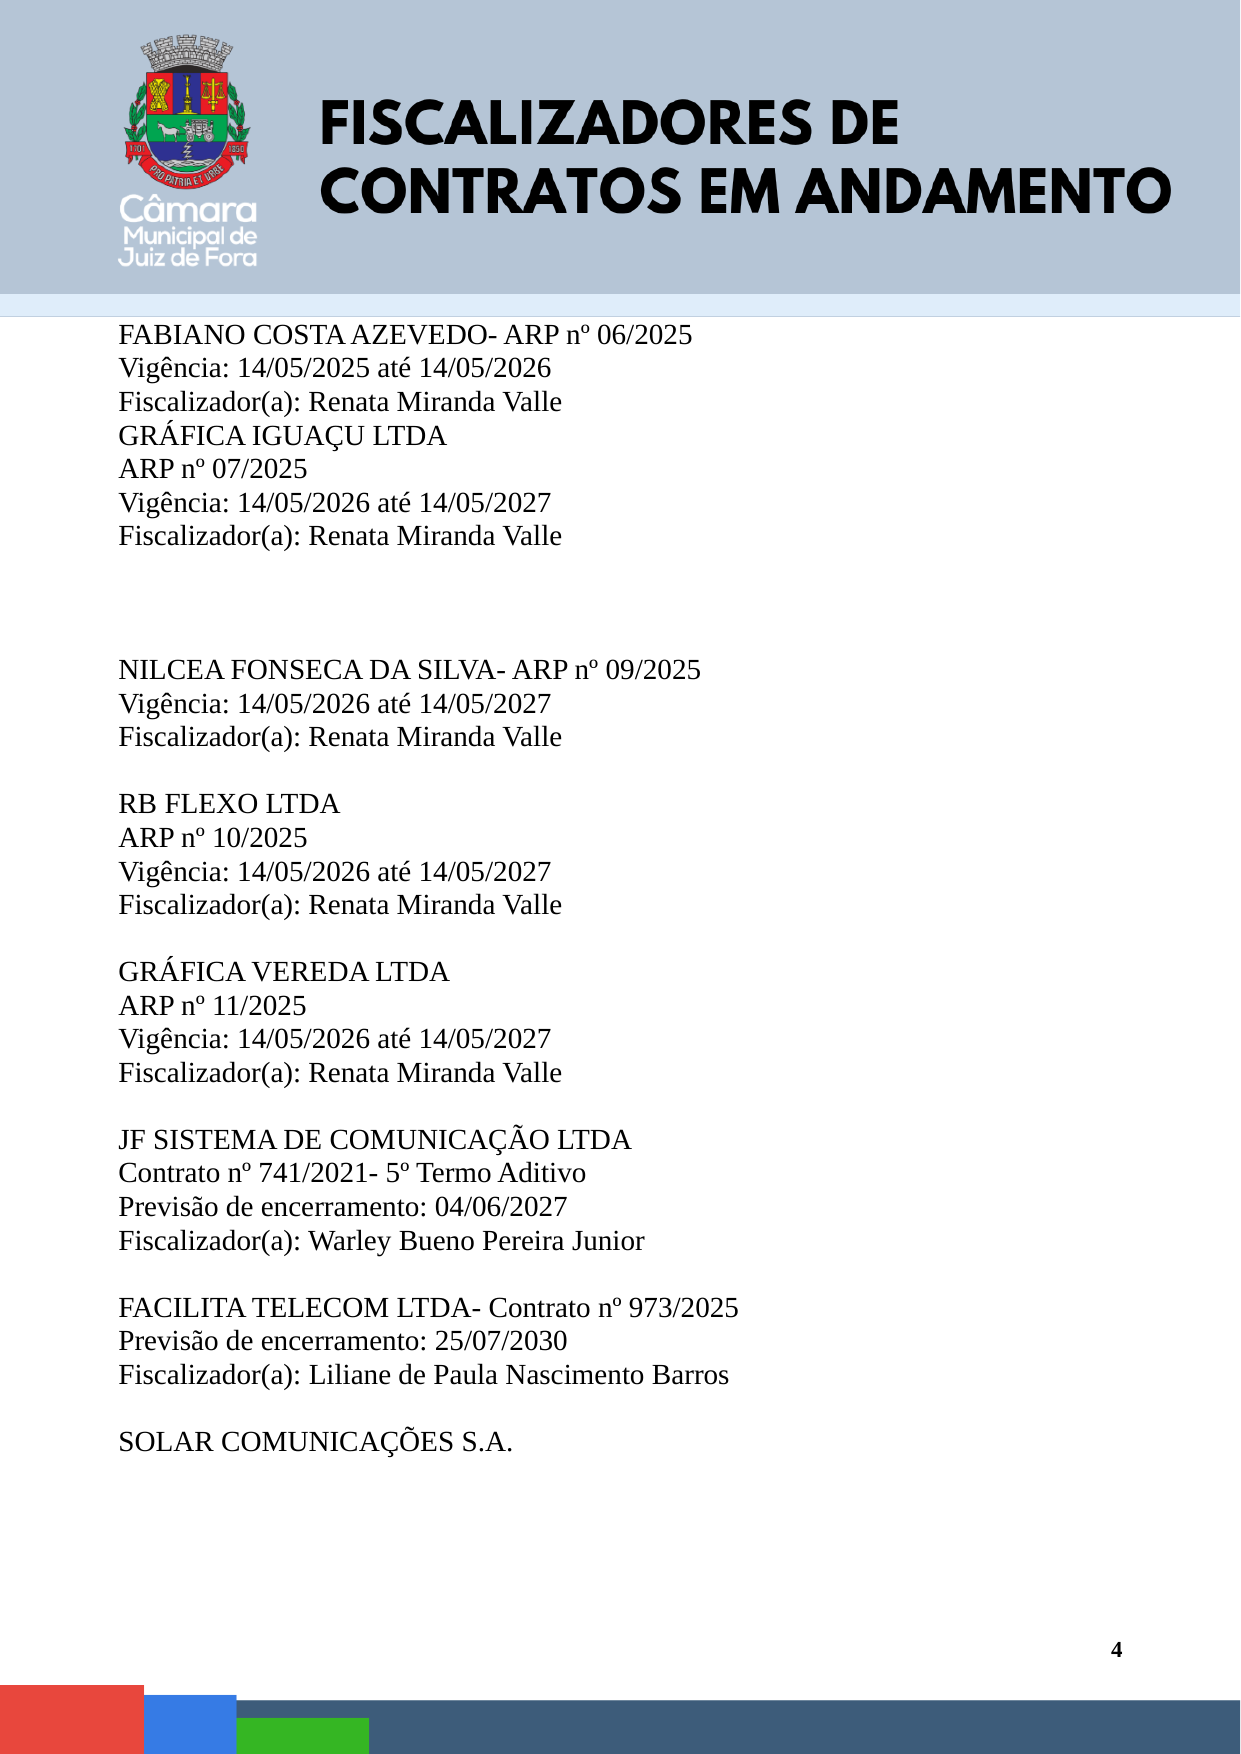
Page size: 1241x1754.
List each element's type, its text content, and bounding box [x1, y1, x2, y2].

text SOLAR COMUNICAÇÕES S.A. [118, 1424, 1122, 1457]
text Previsão de encerramento: 04/06/2027 [118, 1189, 1122, 1223]
text Fiscalizador(a): Renata Miranda Valle [118, 384, 1122, 418]
text Previsão de encerramento: 25/07/2030 [118, 1323, 1122, 1357]
text Fiscalizador(a): Renata Miranda Valle [118, 719, 1122, 753]
text Fiscalizador(a): Warley Bueno Pereira Junior [118, 1223, 1122, 1256]
text Vigência: 14/05/2026 até 14/05/2027 [118, 854, 1122, 887]
text GRÁFICA VEREDA LTDA [118, 954, 1122, 988]
text ARP nº 11/2025 [118, 988, 1122, 1021]
text Fiscalizador(a): Renata Miranda Valle [118, 887, 1122, 921]
text Fiscalizador(a): Renata Miranda Valle [118, 1055, 1122, 1088]
text Vigência: 14/05/2026 até 14/05/2027 [118, 485, 1122, 518]
text Contrato nº 741/2021- 5º Termo Aditivo [118, 1156, 1122, 1189]
text Fiscalizador(a): Renata Miranda Valle [118, 518, 1122, 552]
text FABIANO COSTA AZEVEDO- ARP nº 06/2025 [118, 317, 1122, 351]
text ARP nº 10/2025 [118, 820, 1122, 854]
picture [0, 0, 1241, 317]
text Vigência: 14/05/2026 até 14/05/2027 [118, 1021, 1122, 1055]
text GRÁFICA IGUAÇU LTDA [118, 418, 1122, 451]
text JF SISTEMA DE COMUNICAÇÃO LTDA [118, 1122, 1122, 1156]
text RB FLEXO LTDA [118, 787, 1122, 820]
text ARP nº 07/2025 [118, 451, 1122, 485]
text Vigência: 14/05/2025 até 14/05/2026 [118, 351, 1122, 384]
text Vigência: 14/05/2026 até 14/05/2027 [118, 686, 1122, 719]
text Fiscalizador(a): Liliane de Paula Nascimento Barros [118, 1357, 1122, 1390]
picture [0, 1685, 1241, 1754]
text NILCEA FONSECA DA SILVA- ARP nº 09/2025 [118, 652, 1122, 686]
text FACILITA TELECOM LTDA- Contrato nº 973/2025 [118, 1290, 1122, 1323]
